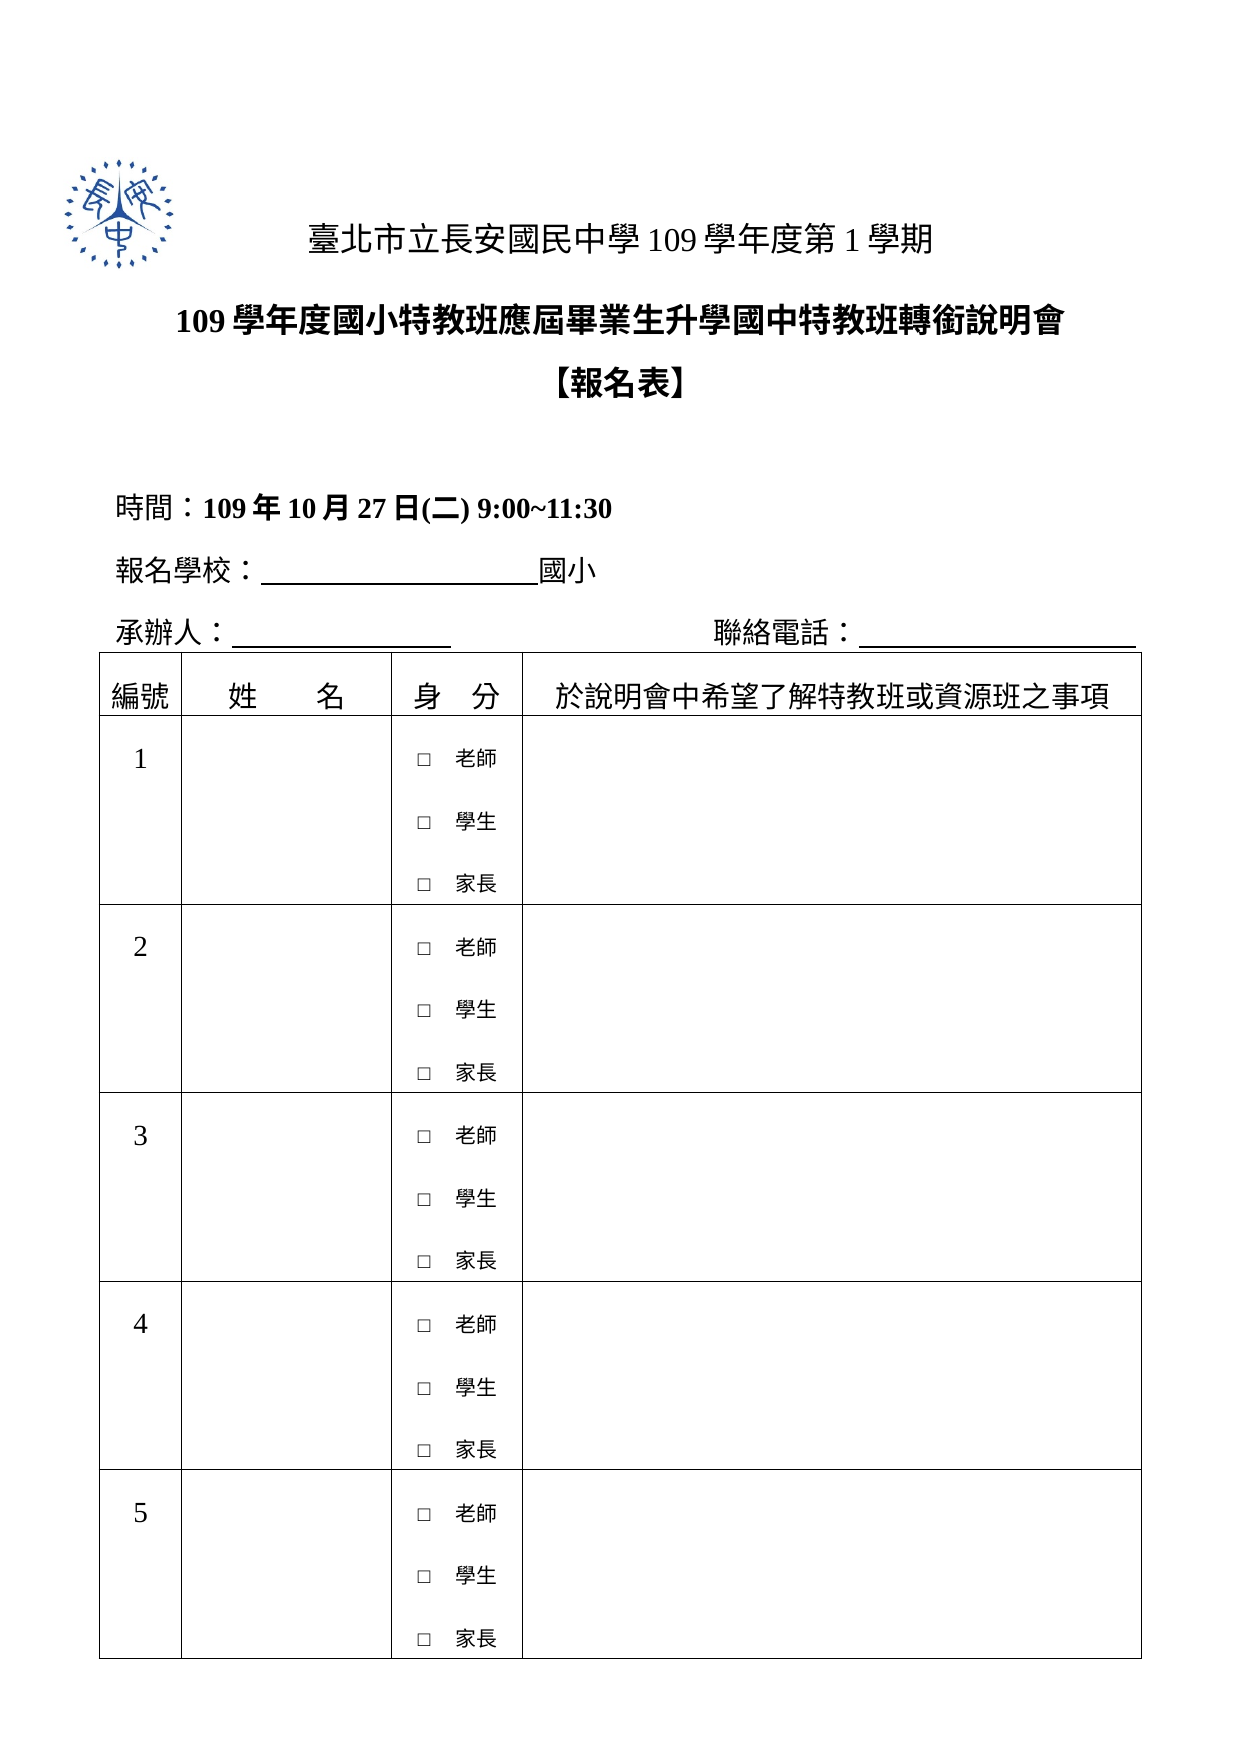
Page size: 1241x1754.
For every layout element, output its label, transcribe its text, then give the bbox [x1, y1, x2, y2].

table_cell [182, 1093, 391, 1281]
table_cell 老師 學生 家長 [392, 716, 522, 904]
table_cell 5 [100, 1470, 181, 1658]
table_cell 2 [100, 905, 181, 1092]
table_cell 1 [100, 716, 181, 904]
table_cell [182, 716, 391, 904]
table_cell 3 [100, 1093, 181, 1281]
table_header 姓 名 [182, 653, 391, 715]
table_cell [182, 905, 391, 1092]
text 臺北市立長安國民中學109學年度第1學期 [176, 195, 1140, 258]
table_header 編號 [100, 653, 181, 715]
text 時間：109年10月27日(二) 9:00~11:30 [100, 464, 1140, 527]
table_cell 老師 學生 家長 [392, 1282, 522, 1469]
table_cell [523, 1282, 1141, 1469]
table_cell [523, 716, 1141, 904]
text 承辦人： 聯絡電話： [100, 589, 1140, 652]
table_cell 老師 學生 家長 [392, 1093, 522, 1281]
table_header 身 分 [392, 653, 522, 715]
table_cell [523, 905, 1141, 1092]
text 109學年度國小特教班應屆畢業生升學國中特教班轉銜說明會 [100, 277, 1140, 339]
table_cell [523, 1470, 1141, 1658]
table_cell 老師 學生 家長 [392, 1470, 522, 1658]
table_cell [182, 1470, 391, 1658]
text 【報名表】 [100, 339, 1140, 402]
table_cell 4 [100, 1282, 181, 1469]
table_cell [523, 1093, 1141, 1281]
table_cell 老師 學生 家長 [392, 905, 522, 1092]
table_header 於說明會中希望了解特教班或資源班之事項 [523, 653, 1141, 715]
table_cell [182, 1282, 391, 1469]
text 報名學校： 國小 [100, 527, 1140, 589]
